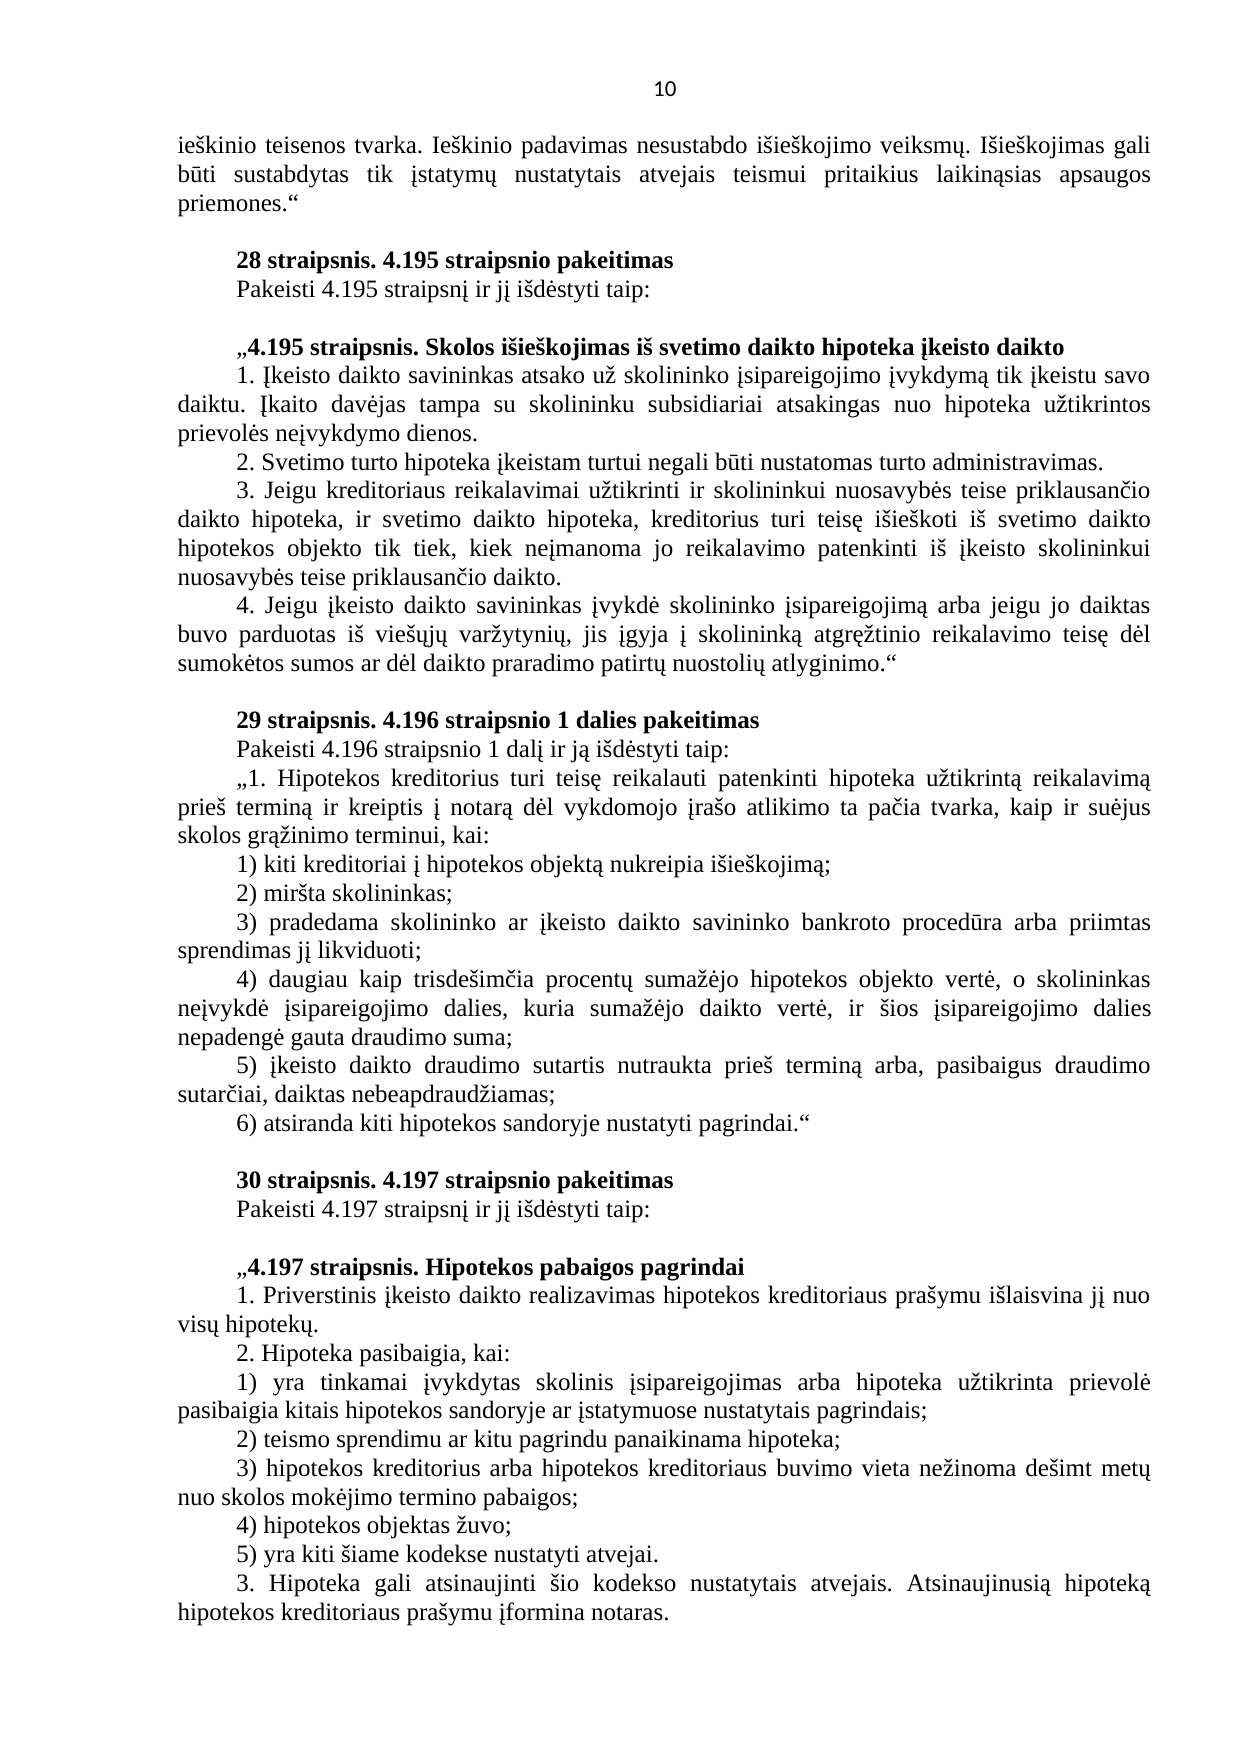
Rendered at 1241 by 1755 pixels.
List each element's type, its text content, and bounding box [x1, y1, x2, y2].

text Pakeisti 4.196 straipsnio 1 dalį ir ją išdėstyti taip: [177, 734, 1152, 763]
text 5) yra kiti šiame kodekse nustatyti atvejai. [177, 1539, 1152, 1568]
text 5) įkeisto daikto draudimo sutartis nutraukta prieš terminą arba, pasibaigus draudimo sutarčiai, daiktas nebeapdraudžiamas; [177, 1051, 1152, 1108]
text 1) yra tinkamai įvykdytas skolinis įsipareigojimas arba hipoteka užtikrinta prievolė pasibaigia kitais hipotekos sandoryje ar įstatymuose nustatytais pagrindais; [177, 1367, 1152, 1424]
text 2. Hipoteka pasibaigia, kai: [177, 1338, 1152, 1367]
text ieškinio teisenos tvarka. Ieškinio padavimas nesustabdo išieškojimo veiksmų. Išieškojimas gali būti sustabdytas tik įstatymų nustatytais atvejais teismui pritaikius laikinąsias apsaugos priemones.“ [177, 131, 1152, 217]
text 28 straipsnis. 4.195 straipsnio pakeitimas [177, 246, 1152, 274]
text 4. Jeigu įkeisto daikto savininkas įvykdė skolininko įsipareigojimą arba jeigu jo daiktas buvo parduotas iš viešųjų varžytynių, jis įgyja į skolininką atgręžtinio reikalavimo teisę dėl sumokėtos sumos ar dėl daikto praradimo patirtų nuostolių atlyginimo.“ [177, 591, 1152, 677]
text „4.197 straipsnis. Hipotekos pabaigos pagrindai [177, 1252, 1152, 1281]
text Pakeisti 4.197 straipsnį ir jį išdėstyti taip: [177, 1194, 1152, 1223]
text 2) teismo sprendimu ar kitu pagrindu panaikinama hipoteka; [177, 1424, 1152, 1453]
text 3) pradedama skolininko ar įkeisto daikto savininko bankroto procedūra arba priimtas sprendimas jį likviduoti; [177, 907, 1152, 964]
text 4) hipotekos objektas žuvo; [177, 1511, 1152, 1539]
text 2. Svetimo turto hipoteka įkeistam turtui negali būti nustatomas turto administravimas. [177, 447, 1152, 476]
text 1. Įkeisto daikto savininkas atsako už skolininko įsipareigojimo įvykdymą tik įkeistu savo daiktu. Įkaito davėjas tampa su skolininku subsidiariai atsakingas nuo hipoteka užtikrintos prievolės neįvykdymo dienos. [177, 361, 1152, 447]
text 1. Priverstinis įkeisto daikto realizavimas hipotekos kreditoriaus prašymu išlaisvina jį nuo visų hipotekų. [177, 1281, 1152, 1338]
text 3) hipotekos kreditorius arba hipotekos kreditoriaus buvimo vieta nežinoma dešimt metų nuo skolos mokėjimo termino pabaigos; [177, 1453, 1152, 1511]
text 1) kiti kreditoriai į hipotekos objektą nukreipia išieškojimą; [177, 849, 1152, 878]
text 30 straipsnis. 4.197 straipsnio pakeitimas [177, 1166, 1152, 1194]
text 3. Hipoteka gali atsinaujinti šio kodekso nustatytais atvejais. Atsinaujinusią hipoteką hipotekos kreditoriaus prašymu įformina notaras. [177, 1568, 1152, 1626]
text „4.195 straipsnis. Skolos išieškojimas iš svetimo daikto hipoteka įkeisto daikto [177, 332, 1152, 361]
text 6) atsiranda kiti hipotekos sandoryje nustatyti pagrindai.“ [177, 1108, 1152, 1137]
text 3. Jeigu kreditoriaus reikalavimai užtikrinti ir skolininkui nuosavybės teise priklausančio daikto hipoteka, ir svetimo daikto hipoteka, kreditorius turi teisę išieškoti iš svetimo daikto hipotekos objekto tik tiek, kiek neįmanoma jo reikalavimo patenkinti iš įkeisto skolininkui nuosavybės teise priklausančio daikto. [177, 476, 1152, 591]
text „1. Hipotekos kreditorius turi teisę reikalauti patenkinti hipoteka užtikrintą reikalavimą prieš terminą ir kreiptis į notarą dėl vykdomojo įrašo atlikimo ta pačia tvarka, kaip ir suėjus skolos grąžinimo terminui, kai: [177, 763, 1152, 849]
text Pakeisti 4.195 straipsnį ir jį išdėstyti taip: [177, 274, 1152, 303]
text 29 straipsnis. 4.196 straipsnio 1 dalies pakeitimas [177, 706, 1152, 734]
text 4) daugiau kaip trisdešimčia procentų sumažėjo hipotekos objekto vertė, o skolininkas neįvykdė įsipareigojimo dalies, kuria sumažėjo daikto vertė, ir šios įsipareigojimo dalies nepadengė gauta draudimo suma; [177, 964, 1152, 1051]
text 2) miršta skolininkas; [177, 878, 1152, 907]
